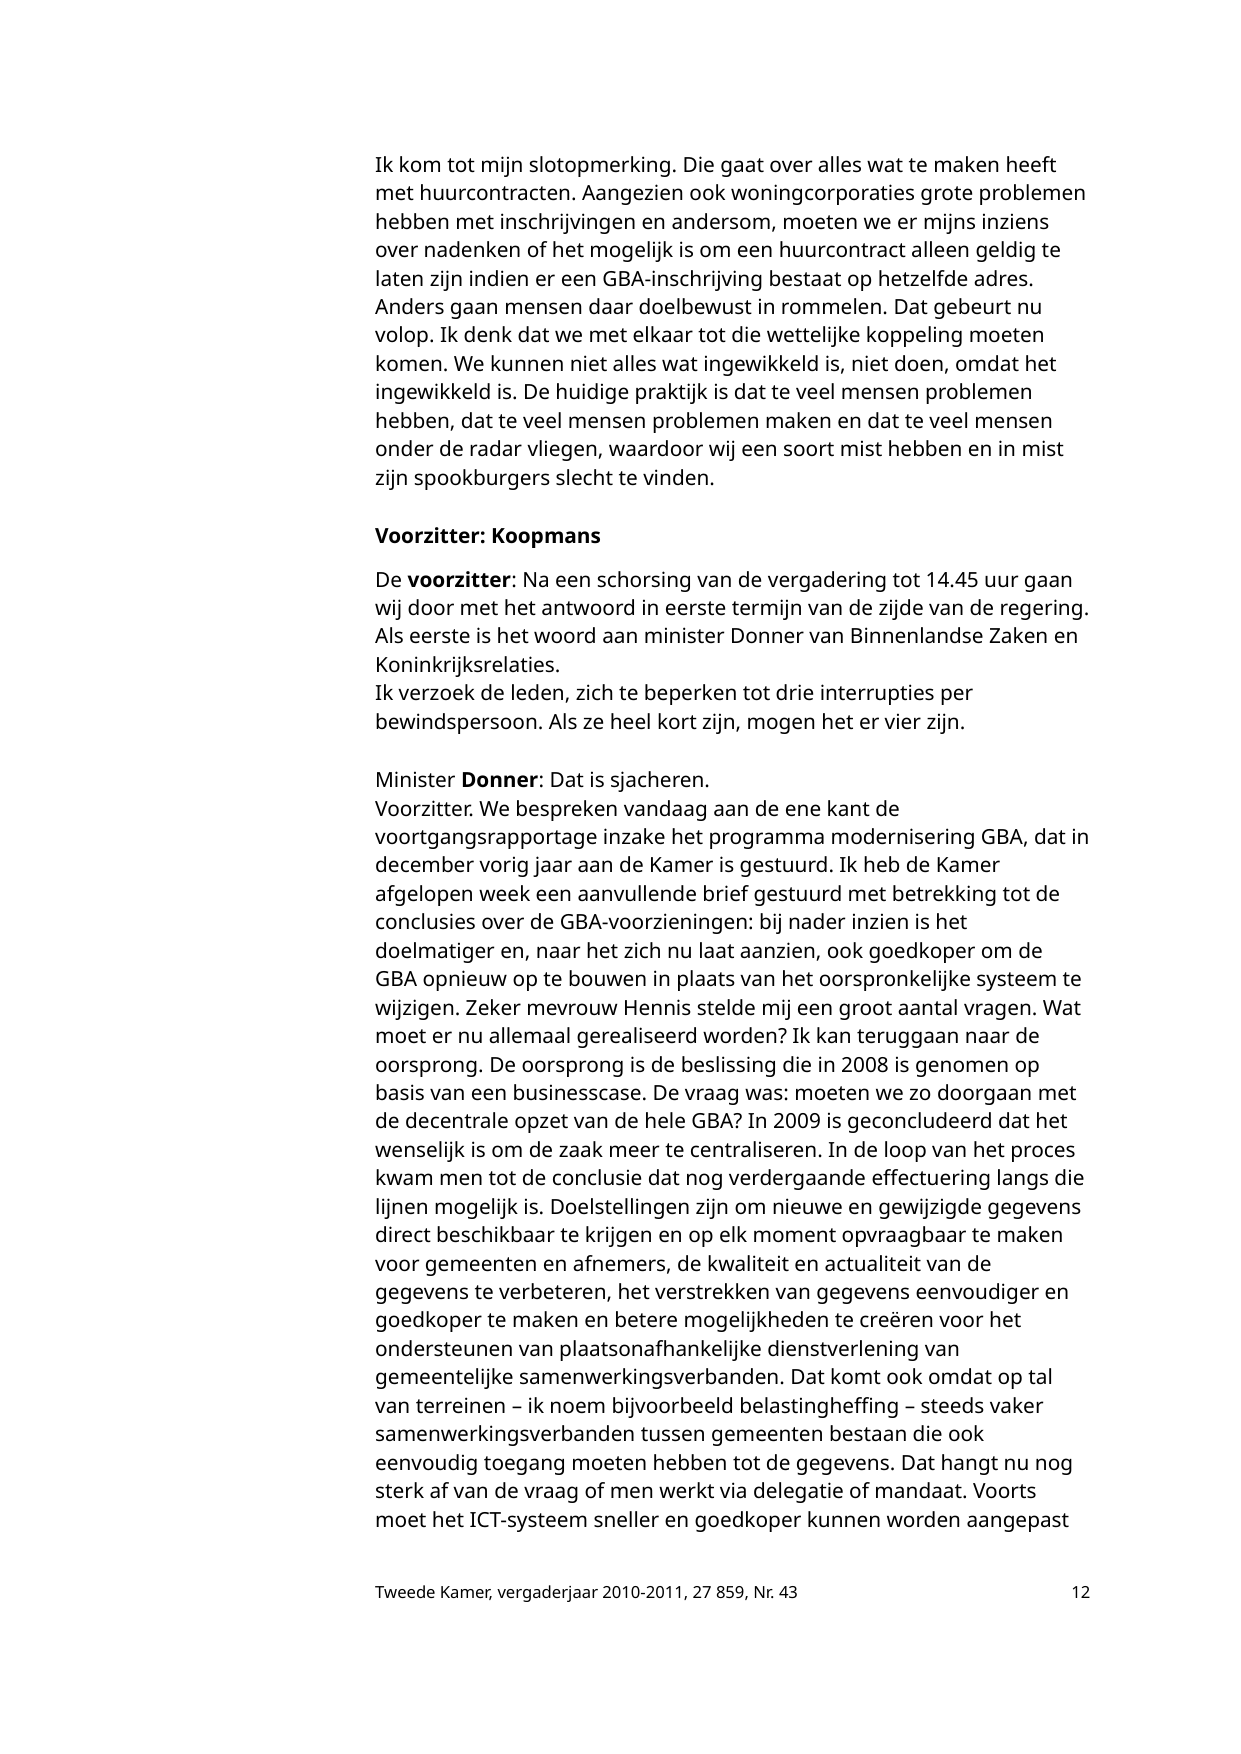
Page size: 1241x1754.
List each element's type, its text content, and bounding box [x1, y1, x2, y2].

text Voorzitter: Koopmans [375, 521, 1090, 550]
text De voorzitter: Na een schorsing van de vergadering tot 14.45 uur gaan wij door met het antwoord in eerste termijn van de zijde van de regering. Als eerste is het woord aan minister Donner van Binnenlandse Zaken en Koninkrijksrelaties. [375, 565, 1090, 678]
text Voorzitter. We bespreken vandaag aan de ene kant de voortgangsrapportage inzake het programma modernisering GBA, dat in december vorig jaar aan de Kamer is gestuurd. Ik heb de Kamer afgelopen week een aanvullende brief gestuurd met betrekking tot de conclusies over de GBA-voorzieningen: bij nader inzien is het doelmatiger en, naar het zich nu laat aanzien, ook goedkoper om de GBA opnieuw op te bouwen in plaats van het oorspronkelijke systeem te wijzigen. Zeker mevrouw Hennis stelde mij een groot aantal vragen. Wat moet er nu allemaal gerealiseerd worden? Ik kan teruggaan naar de oorsprong. De oorsprong is de beslissing die in 2008 is genomen op basis van een businesscase. De vraag was: moeten we zo doorgaan met de decentrale opzet van de hele GBA? In 2009 is geconcludeerd dat het wenselijk is om de zaak meer te centraliseren. In de loop van het proces kwam men tot de conclusie dat nog verdergaande effectuering langs die lijnen mogelijk is. Doelstellingen zijn om nieuwe en gewijzigde gegevens direct beschikbaar te krijgen en op elk moment opvraagbaar te maken voor gemeenten en afnemers, de kwaliteit en actualiteit van de gegevens te verbeteren, het verstrekken van gegevens eenvoudiger en goedkoper te maken en betere mogelijkheden te creëren voor het ondersteunen van plaatsonafhankelijke dienstverlening van gemeentelijke samenwerkingsverbanden. Dat komt ook omdat op tal van terreinen – ik noem bijvoorbeeld belastingheffing – steeds vaker samenwerkingsverbanden tussen gemeenten bestaan die ook eenvoudig toegang moeten hebben tot de gegevens. Dat hangt nu nog sterk af van de vraag of men werkt via delegatie of mandaat. Voorts moet het ICT-systeem sneller en goedkoper kunnen worden aangepast [375, 794, 1090, 1533]
text Ik verzoek de leden, zich te beperken tot drie interrupties per bewindspersoon. Als ze heel kort zijn, mogen het er vier zijn. [375, 678, 1090, 735]
text Minister Donner: Dat is sjacheren. [375, 765, 1090, 794]
text Ik kom tot mijn slotopmerking. Die gaat over alles wat te maken heeft met huurcontracten. Aangezien ook woningcorporaties grote problemen hebben met inschrijvingen en andersom, moeten we er mijns inziens over nadenken of het mogelijk is om een huurcontract alleen geldig te laten zijn indien er een GBA-inschrijving bestaat op hetzelfde adres. Anders gaan mensen daar doelbewust in rommelen. Dat gebeurt nu volop. Ik denk dat we met elkaar tot die wettelijke koppeling moeten komen. We kunnen niet alles wat ingewikkeld is, niet doen, omdat het ingewikkeld is. De huidige praktijk is dat te veel mensen problemen hebben, dat te veel mensen problemen maken en dat te veel mensen onder de radar vliegen, waardoor wij een soort mist hebben en in mist zijn spookburgers slecht te vinden. [375, 150, 1090, 491]
